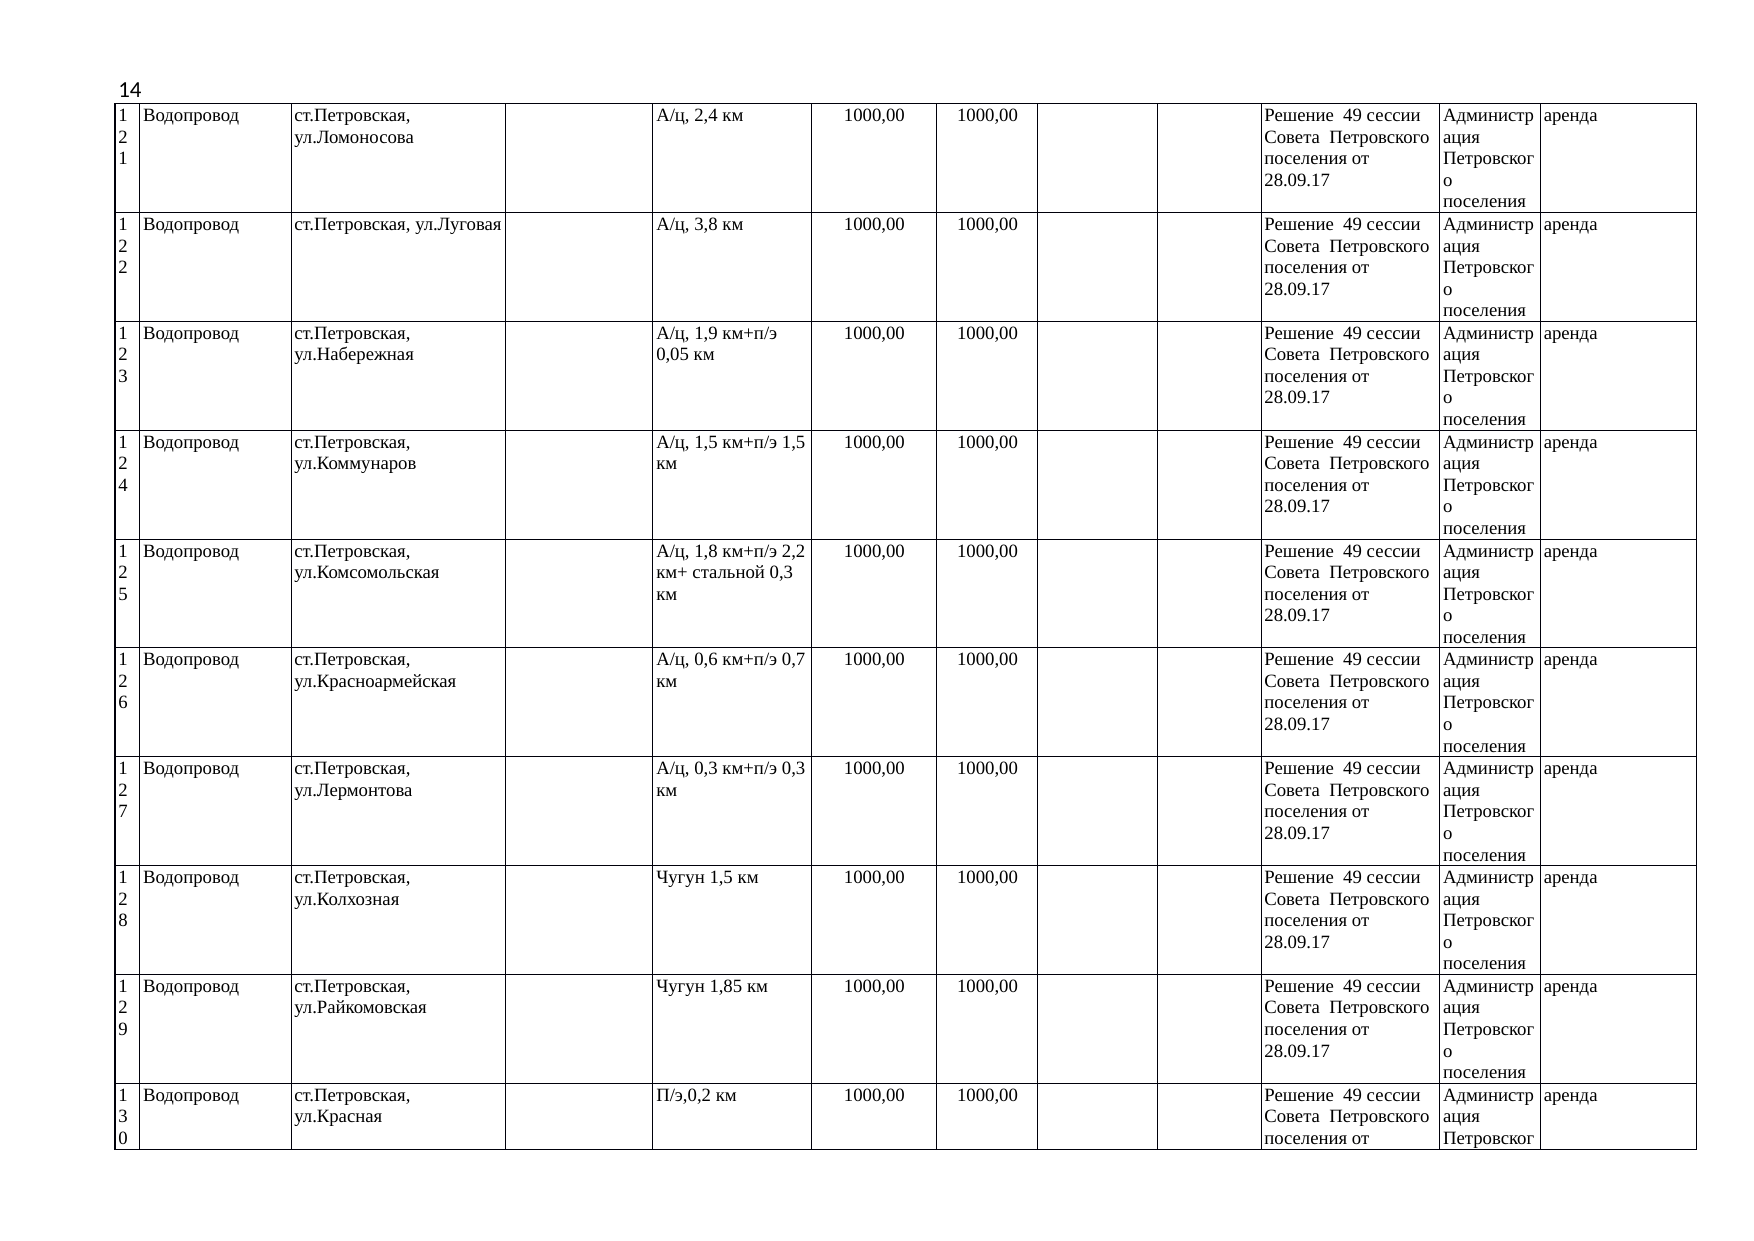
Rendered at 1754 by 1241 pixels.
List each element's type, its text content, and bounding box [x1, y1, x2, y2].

table_cell 1000,00 [812, 431, 936, 538]
table_cell [506, 213, 652, 321]
table_cell Водопровод [140, 866, 291, 974]
table_cell Администрация Петровского поселения [1440, 866, 1540, 974]
table_cell [1038, 104, 1157, 212]
table_cell 1000,00 [937, 866, 1037, 974]
table_cell Водопровод [140, 104, 291, 212]
table_cell Водопровод [140, 648, 291, 756]
table_cell 1000,00 [812, 648, 936, 756]
table_cell 129 [116, 975, 139, 1083]
table_cell [1158, 975, 1261, 1083]
table_cell 1000,00 [937, 213, 1037, 321]
table_cell [1158, 322, 1261, 429]
table_cell Администрация Петровского поселения [1440, 757, 1540, 865]
table_cell Администрация Петровского поселения [1440, 322, 1540, 429]
table_cell Решение 49 сессии Совета Петровского поселения от 28.09.17 [1262, 866, 1439, 974]
table_cell ст.Петровская, ул.Райкомовская [292, 975, 505, 1083]
table_cell [1038, 866, 1157, 974]
table_cell [506, 431, 652, 538]
table_cell аренда [1541, 975, 1696, 1083]
table_cell ст.Петровская, ул.Красноармейская [292, 648, 505, 756]
table_cell ст.Петровская, ул.Набережная [292, 322, 505, 429]
table_cell Решение 49 сессии Совета Петровского поселения от 28.09.17 [1262, 213, 1439, 321]
table_cell Водопровод [140, 213, 291, 321]
table_cell 1000,00 [812, 104, 936, 212]
table_cell Администрация Петровского поселения [1440, 540, 1540, 647]
table_cell 1000,00 [937, 104, 1037, 212]
table_cell [506, 104, 652, 212]
table_cell аренда [1541, 322, 1696, 429]
table_cell ст.Петровская, ул.Луговая [292, 213, 505, 321]
table_cell 123 [116, 322, 139, 429]
table_cell ст.Петровская, ул.Колхозная [292, 866, 505, 974]
table_cell Администрация Петровског [1440, 1084, 1540, 1148]
table_cell 1000,00 [812, 866, 936, 974]
table_cell А/ц, 3,8 км [653, 213, 811, 321]
table_cell [1038, 648, 1157, 756]
table_cell Администрация Петровского поселения [1440, 431, 1540, 538]
table_cell [506, 866, 652, 974]
table_cell Решение 49 сессии Совета Петровского поселения от 28.09.17 [1262, 540, 1439, 647]
table_cell 127 [116, 757, 139, 865]
table_cell П/э,0,2 км [653, 1084, 811, 1148]
table_cell А/ц, 1,5 км+п/э 1,5 км [653, 431, 811, 538]
table_cell 1000,00 [812, 1084, 936, 1148]
table_cell 1000,00 [937, 431, 1037, 538]
table_cell 1000,00 [812, 322, 936, 429]
table_cell 126 [116, 648, 139, 756]
table_cell Водопровод [140, 540, 291, 647]
table_cell Чугун 1,85 км [653, 975, 811, 1083]
table_cell [1158, 540, 1261, 647]
table_cell Администрация Петровского поселения [1440, 975, 1540, 1083]
table_cell 121 [116, 104, 139, 212]
table_cell [1158, 1084, 1261, 1148]
table_cell Решение 49 сессии Совета Петровского поселения от 28.09.17 [1262, 104, 1439, 212]
table_cell [506, 757, 652, 865]
table_cell [1038, 757, 1157, 865]
table_cell Администрация Петровского поселения [1440, 104, 1540, 212]
table_cell 1000,00 [812, 757, 936, 865]
table_cell [506, 1084, 652, 1148]
table_cell аренда [1541, 213, 1696, 321]
table_cell А/ц, 0,6 км+п/э 0,7 км [653, 648, 811, 756]
table_cell 130 [116, 1084, 139, 1148]
table_cell [506, 648, 652, 756]
table_cell А/ц, 1,8 км+п/э 2,2 км+ стальной 0,3 км [653, 540, 811, 647]
table_cell Администрация Петровского поселения [1440, 648, 1540, 756]
table_cell Водопровод [140, 975, 291, 1083]
table_cell 1000,00 [812, 975, 936, 1083]
table_cell [1158, 866, 1261, 974]
table_cell [1038, 975, 1157, 1083]
table_cell 1000,00 [937, 540, 1037, 647]
table_cell Решение 49 сессии Совета Петровского поселения от [1262, 1084, 1439, 1148]
table_cell 1000,00 [937, 322, 1037, 429]
table_cell аренда [1541, 757, 1696, 865]
table_cell [1158, 648, 1261, 756]
table_cell аренда [1541, 540, 1696, 647]
table_cell ст.Петровская, ул.Коммунаров [292, 431, 505, 538]
table_cell 1000,00 [937, 1084, 1037, 1148]
table_cell [1158, 757, 1261, 865]
table_cell аренда [1541, 648, 1696, 756]
table_cell ст.Петровская, ул.Красная [292, 1084, 505, 1148]
table_cell Водопровод [140, 757, 291, 865]
table_cell 124 [116, 431, 139, 538]
table_cell [1038, 1084, 1157, 1148]
table_cell Решение 49 сессии Совета Петровского поселения от 28.09.17 [1262, 322, 1439, 429]
table_cell аренда [1541, 104, 1696, 212]
table_cell [506, 322, 652, 429]
table_cell ст.Петровская, ул.Ломоносова [292, 104, 505, 212]
table_cell [1038, 213, 1157, 321]
table_cell 1000,00 [937, 975, 1037, 1083]
table_cell 122 [116, 213, 139, 321]
table_cell ст.Петровская, ул.Лермонтова [292, 757, 505, 865]
table_cell А/ц, 1,9 км+п/э 0,05 км [653, 322, 811, 429]
table_cell Водопровод [140, 431, 291, 538]
table_cell Решение 49 сессии Совета Петровского поселения от 28.09.17 [1262, 975, 1439, 1083]
table_cell 1000,00 [937, 648, 1037, 756]
table_cell 125 [116, 540, 139, 647]
table_cell аренда [1541, 866, 1696, 974]
table_cell аренда [1541, 1084, 1696, 1148]
table_cell [506, 975, 652, 1083]
table_cell Водопровод [140, 322, 291, 429]
table_cell ст.Петровская, ул.Комсомольская [292, 540, 505, 647]
table_cell [506, 540, 652, 647]
table_cell Администрация Петровского поселения [1440, 213, 1540, 321]
table_cell [1038, 540, 1157, 647]
table_cell [1038, 431, 1157, 538]
table_cell Водопровод [140, 1084, 291, 1148]
table_cell Решение 49 сессии Совета Петровского поселения от 28.09.17 [1262, 757, 1439, 865]
table_cell [1158, 431, 1261, 538]
table_cell аренда [1541, 431, 1696, 538]
table_cell 1000,00 [812, 540, 936, 647]
table_cell 128 [116, 866, 139, 974]
table_cell [1158, 213, 1261, 321]
table_cell Чугун 1,5 км [653, 866, 811, 974]
table_cell 1000,00 [937, 757, 1037, 865]
table_cell [1038, 322, 1157, 429]
table_cell Решение 49 сессии Совета Петровского поселения от 28.09.17 [1262, 431, 1439, 538]
table_cell [1158, 104, 1261, 212]
table_cell 1000,00 [812, 213, 936, 321]
table_cell А/ц, 0,3 км+п/э 0,3 км [653, 757, 811, 865]
table_cell Решение 49 сессии Совета Петровского поселения от 28.09.17 [1262, 648, 1439, 756]
table_cell А/ц, 2,4 км [653, 104, 811, 212]
